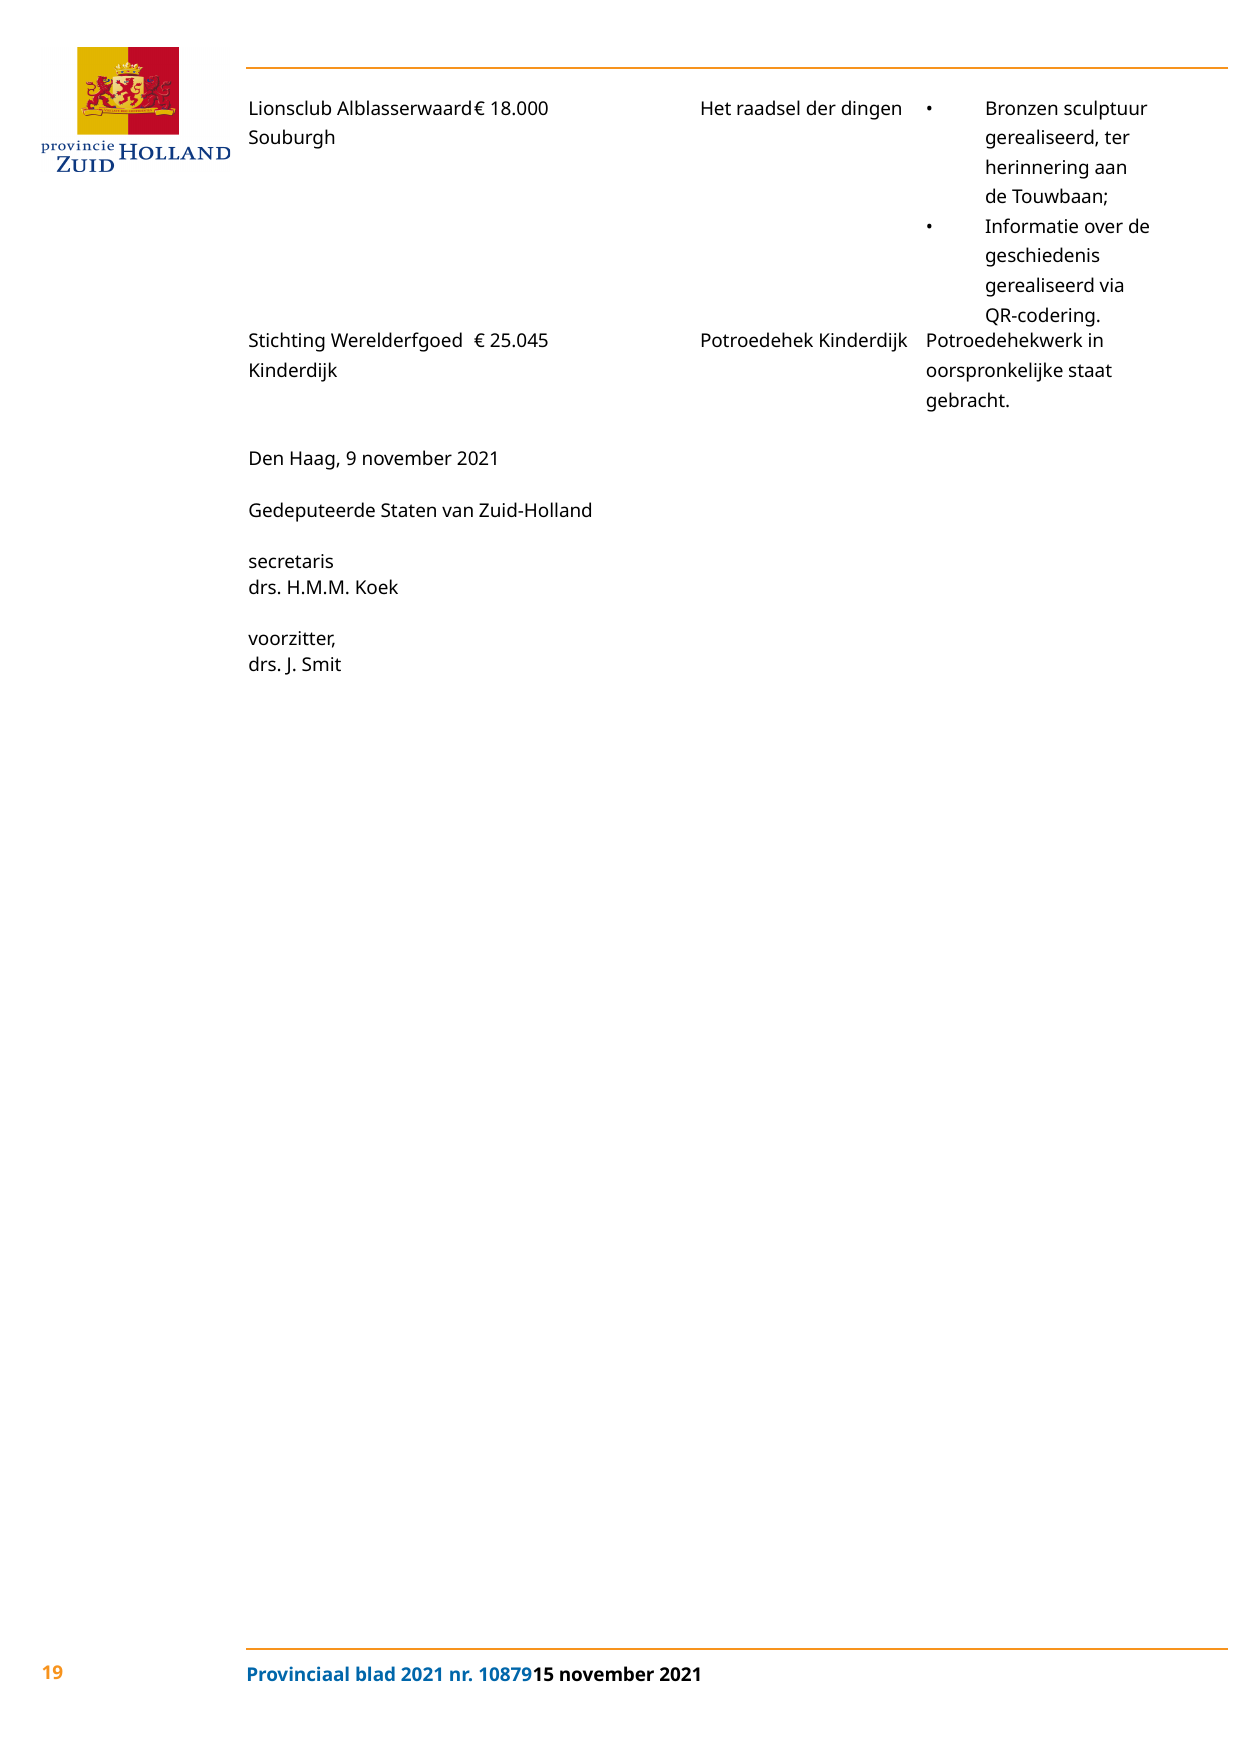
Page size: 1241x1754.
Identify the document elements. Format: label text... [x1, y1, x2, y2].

table_cell Potroedehekwerk in oorspronkelijke staat gebracht. [926, 328, 1152, 412]
text secretaris [248, 548, 1152, 574]
table_cell Potroedehek Kinderdijk [700, 328, 926, 412]
table_cell Het raadsel der dingen [700, 95, 926, 328]
picture [41, 47, 231, 172]
table_cell Bronzen sculptuur gerealiseerd, ter herinnering aan de Touwbaan; Informatie over de geschiedenis gerealiseerd via QR-codering. [926, 95, 1152, 328]
text Den Haag, 9 november 2021 [248, 445, 1152, 471]
table_cell Lionsclub Alblasserwaard Souburgh [248, 95, 474, 328]
text voorzitter, [248, 625, 1152, 651]
text Gedeputeerde Staten van Zuid-Holland [248, 497, 1152, 522]
text drs. J. Smit [248, 651, 1152, 677]
table_cell € 18.000 [474, 95, 700, 328]
table_cell Stichting Werelderfgoed Kinderdijk [248, 328, 474, 412]
text drs. H.M.M. Koek [248, 574, 1152, 600]
table_cell € 25.045 [474, 328, 700, 412]
